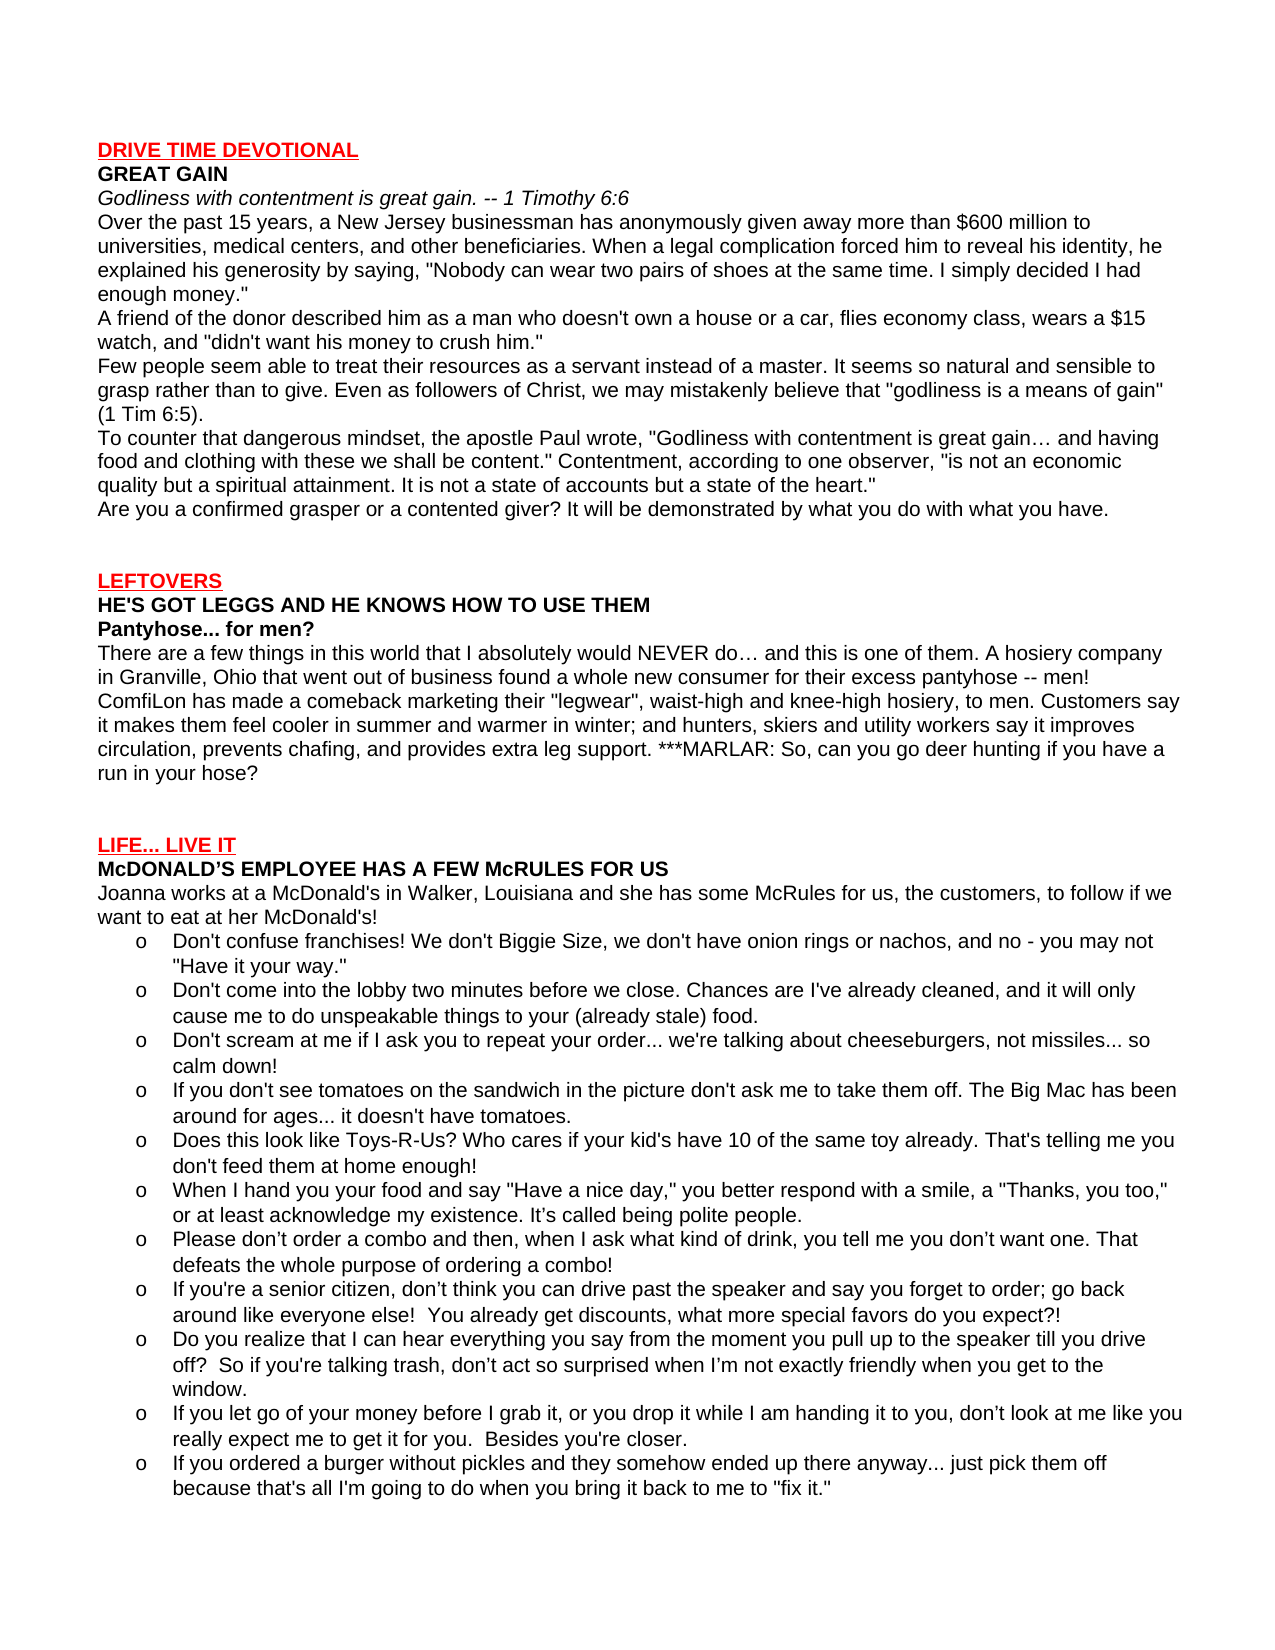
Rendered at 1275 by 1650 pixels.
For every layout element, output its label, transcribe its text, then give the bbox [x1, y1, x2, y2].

list If you ordered a burger without pickles and they somehow ended up there anyway... just pick them off because that's all I'm going to do when you bring it back to me to "fix it." [135, 1450, 1185, 1500]
text LIFE... LIVE IT [97, 833, 1185, 857]
text HE'S GOT LEGGS AND HE KNOWS HOW TO USE THEM [97, 593, 1185, 617]
text McDONALD’S EMPLOYEE HAS A FEW McRULES FOR US [97, 857, 1185, 881]
text Over the past 15 years, a New Jersey businessman has anonymously given away more than $600 million to universities, medical centers, and other beneficiaries. When a legal complication forced him to reveal his identity, he explained his generosity by saying, "Nobody can wear two pairs of shoes at the same time. I simply decided I had enough money." [97, 210, 1185, 306]
text Pantyhose... for men? [97, 617, 1185, 641]
list Do you realize that I can hear everything you say from the moment you pull up to the speaker till you drive off? So if you're talking trash, don’t act so surprised when I’m not exactly friendly when you get to the window. [135, 1327, 1185, 1401]
list Don't confuse franchises! We don't Biggie Size, we don't have onion rings or nachos, and no - you may not "Have it your way." [135, 928, 1185, 978]
list Don't come into the lobby two minutes before we close. Chances are I've already cleaned, and it will only cause me to do unspeakable things to your (already stale) food. [135, 978, 1185, 1028]
text Are you a confirmed grasper or a contented giver? It will be demonstrated by what you do with what you have. [97, 497, 1185, 521]
subtitle LEFTOVERS [97, 569, 1185, 593]
list Don't scream at me if I ask you to repeat your order... we're talking about cheeseburgers, not missiles... so calm down! [135, 1028, 1185, 1078]
list If you let go of your money before I grab it, or you drop it while I am handing it to you, don’t look at me like you really expect me to get it for you. Besides you're closer. [135, 1401, 1185, 1450]
text A friend of the donor described him as a man who doesn't own a house or a car, flies economy class, wears a $15 watch, and "didn't want his money to crush him." [97, 306, 1185, 353]
text Joanna works at a McDonald's in Walker, Louisiana and she has some McRules for us, the customers, to follow if we want to eat at her McDonald's! [97, 881, 1185, 928]
text GREAT GAIN [97, 162, 1185, 186]
text Godliness with contentment is great gain. -- 1 Timothy 6:6 [97, 186, 1185, 210]
list Please don’t order a combo and then, when I ask what kind of drink, you tell me you don’t want one. That defeats the whole purpose of ordering a combo! [135, 1227, 1185, 1277]
text There are a few things in this world that I absolutely would NEVER do… and this is one of them. A hosiery company in Granville, Ohio that went out of business found a whole new consumer for their excess pantyhose -- men! ComfiLon has made a comeback marketing their "legwear", waist-high and knee-high hosiery, to men. Customers say it makes them feel cooler in summer and warmer in winter; and hunters, skiers and utility workers say it improves circulation, prevents chafing, and provides extra leg support. ***MARLAR: So, can you go deer hunting if you have a run in your hose? [97, 641, 1185, 785]
list When I hand you your food and say "Have a nice day," you better respond with a smile, a "Thanks, you too," or at least acknowledge my existence. It’s called being polite people. [135, 1177, 1185, 1227]
text To counter that dangerous mindset, the apostle Paul wrote, "Godliness with contentment is great gain… and having food and clothing with these we shall be content." Contentment, according to one observer, "is not an economic quality but a spiritual attainment. It is not a state of accounts but a state of the heart." [97, 425, 1185, 497]
list If you don't see tomatoes on the sandwich in the picture don't ask me to take them off. The Big Mac has been around for ages... it doesn't have tomatoes. [135, 1078, 1185, 1128]
list Does this look like Toys-R-Us? Who cares if your kid's have 10 of the same toy already. That's telling me you don't feed them at home enough! [135, 1128, 1185, 1177]
text DRIVE TIME DEVOTIONAL [97, 138, 1185, 162]
list If you're a senior citizen, don’t think you can drive past the speaker and say you forget to order; go back around like everyone else! You already get discounts, what more special favors do you expect?! [135, 1277, 1185, 1327]
text Few people seem able to treat their resources as a servant instead of a master. It seems so natural and sensible to grasp rather than to give. Even as followers of Christ, we may mistakenly believe that "godliness is a means of gain" (1 Tim 6:5). [97, 353, 1185, 425]
